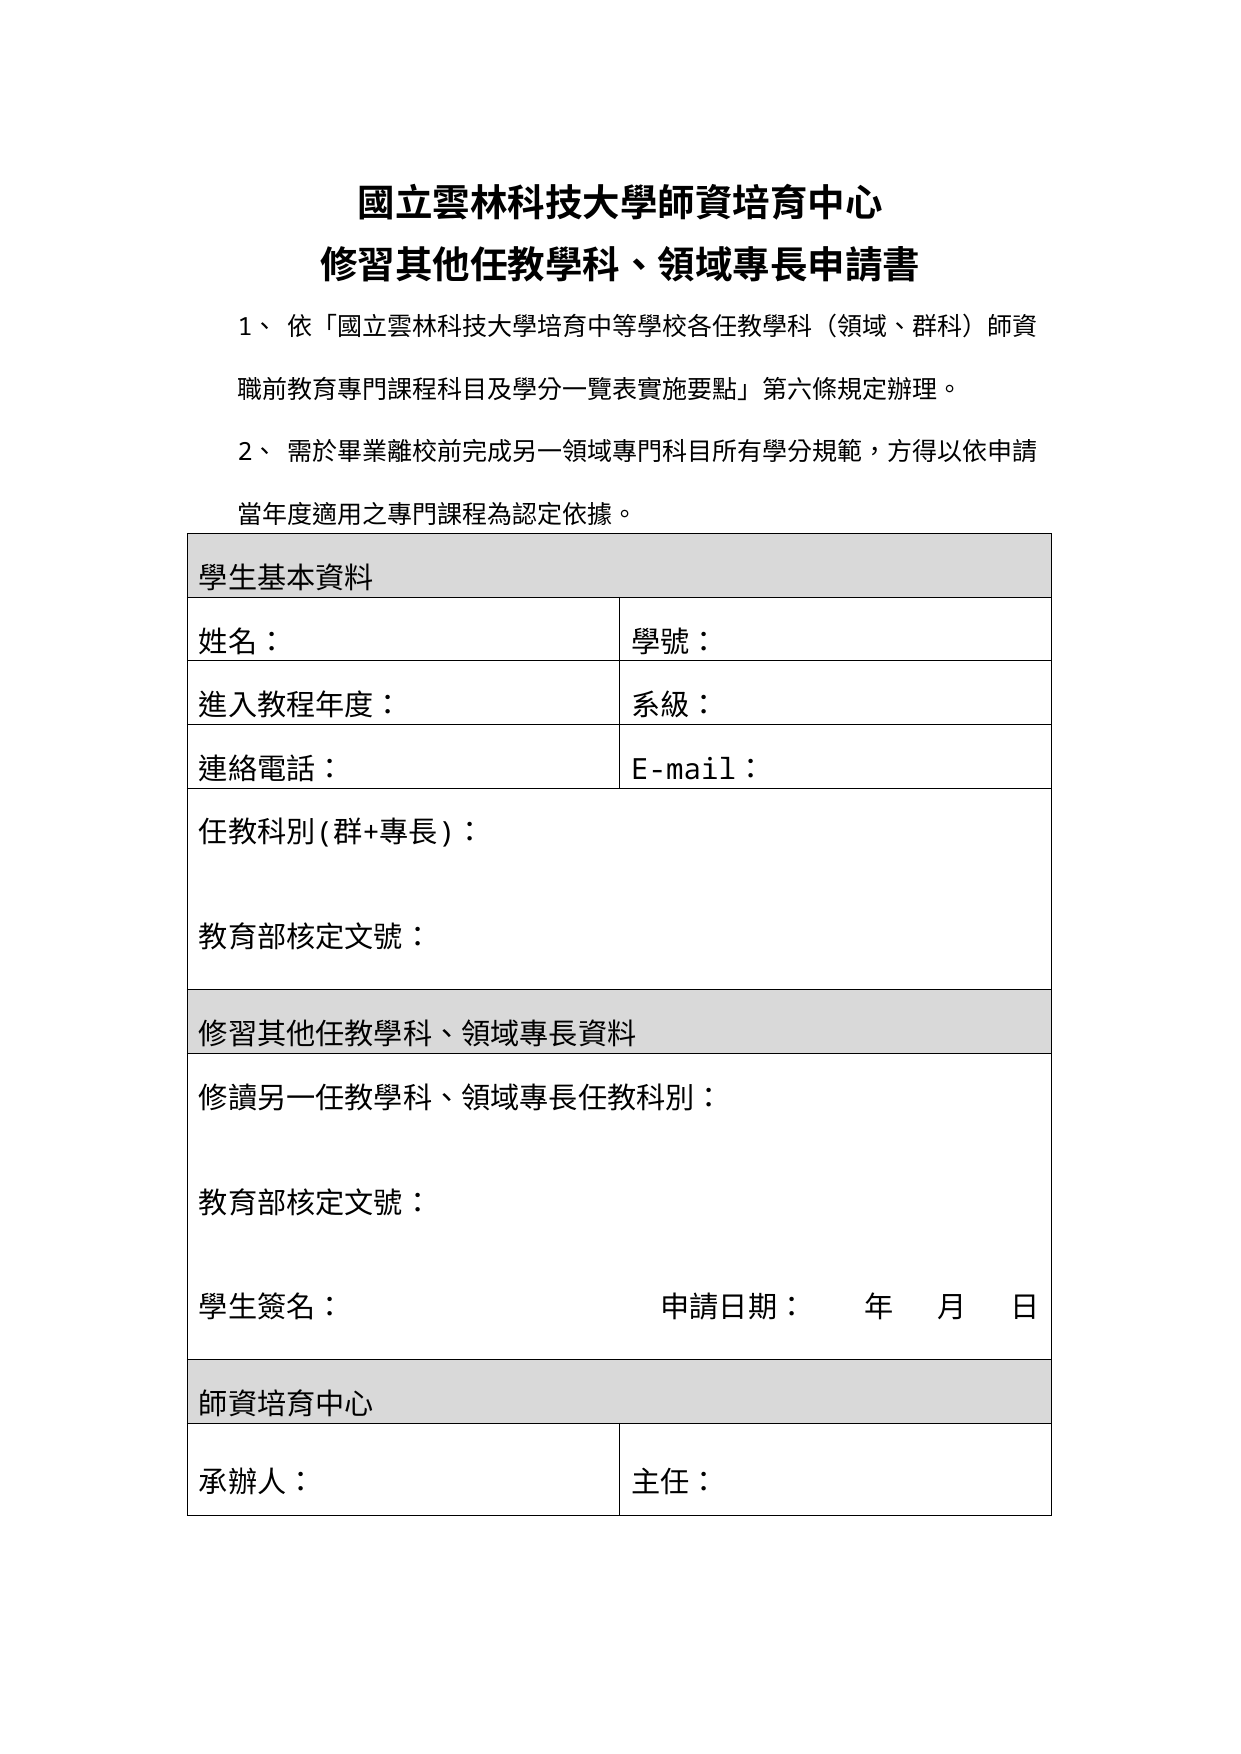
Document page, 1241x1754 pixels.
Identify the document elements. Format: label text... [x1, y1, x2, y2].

table_cell 系級： [620, 661, 1051, 724]
list 依「國立雲林科技大學培育中等學校各任教學科（領域、群科）師資職前教育專門課程科目及學分一覽表實施要點」第六條規定辦理。 [237, 283, 1053, 408]
text 國立雲林科技大學師資培育中心 [187, 158, 1053, 221]
table_cell 承辦人： [188, 1424, 619, 1515]
table_cell 任教科別(群+專長)： 教育部核定文號： [188, 789, 1051, 989]
table_cell 修讀另一任教學科、領域專長任教科別： 教育部核定文號： 學生簽名： 申請日期： 年 月 日 [188, 1054, 1051, 1359]
table_cell 連絡電話： [188, 725, 619, 787]
table_cell 主任： [620, 1424, 1051, 1515]
list 需於畢業離校前完成另一領域專門科目所有學分規範，方得以依申請當年度適用之專門課程為認定依據。 [237, 408, 1053, 533]
table_cell 修習其他任教學科、領域專長資料 [188, 990, 1051, 1053]
text 修習其他任教學科、領域專長申請書 [187, 221, 1053, 283]
table_header 學生基本資料 [188, 534, 1051, 597]
table_cell E-mail： [620, 725, 1051, 787]
table_cell 學號： [620, 598, 1051, 660]
table_cell 進入教程年度： [188, 661, 619, 724]
table_cell 姓名： [188, 598, 619, 660]
table_cell 師資培育中心 [188, 1360, 1051, 1423]
